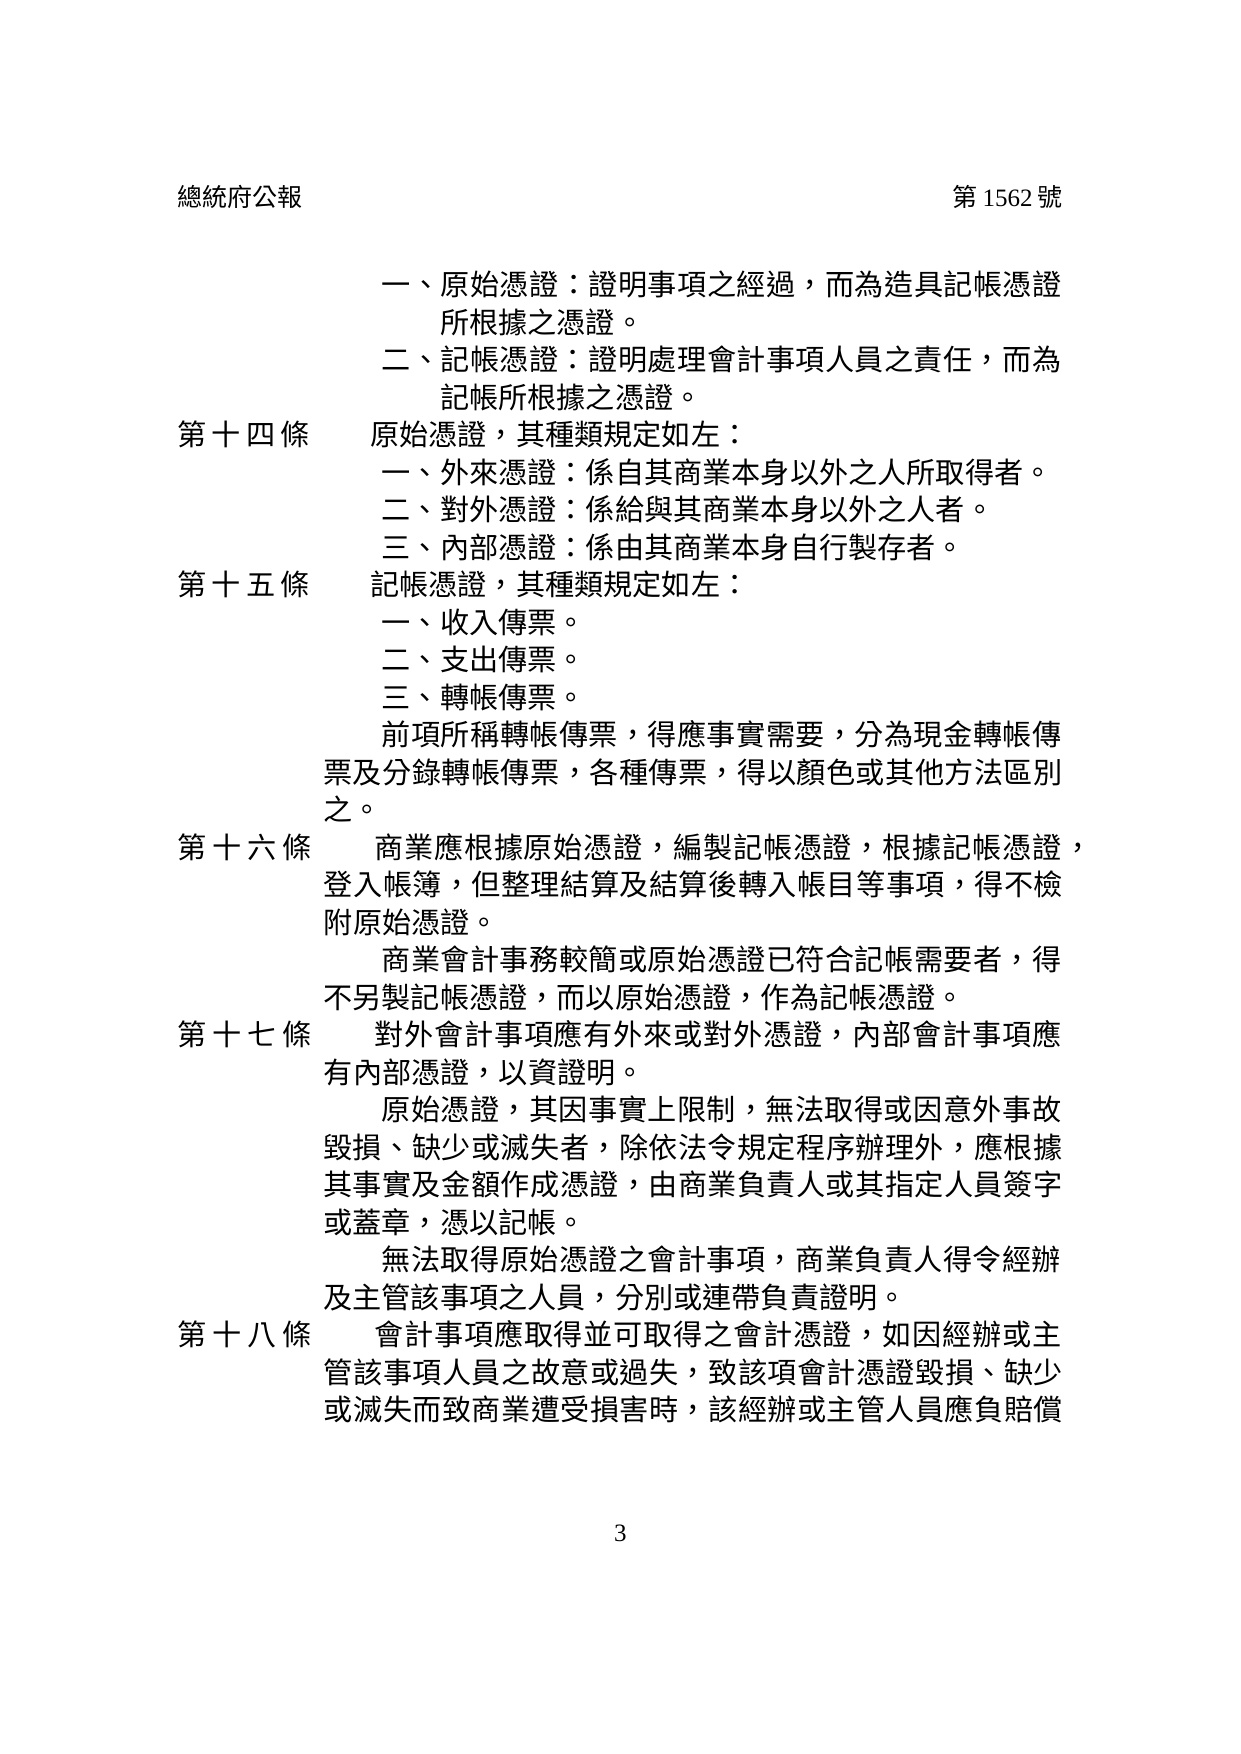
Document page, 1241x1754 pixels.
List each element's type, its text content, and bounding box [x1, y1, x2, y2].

text 一、外來憑證：係自其商業本身以外之人所取得者。 [381, 453, 1063, 491]
text 第十八條 會計事項應取得並可取得之會計憑證，如因經辦或主管該事項人員之故意或過失，致該項會計憑證毀損、缺少或滅失而致商業遭受損害時，該經辦或主管人員應負賠償 [177, 1316, 1063, 1428]
text 一、收入傳票。 [381, 603, 1063, 641]
text 第十六條 商業應根據原始憑證，編製記帳憑證，根據記帳憑證，登入帳簿，但整理結算及結算後轉入帳目等事項，得不檢附原始憑證。 [177, 828, 1063, 941]
text 第十五條 記帳憑證，其種類規定如左： [177, 566, 1063, 603]
text 第十七條 對外會計事項應有外來或對外憑證，內部會計事項應有內部憑證，以資證明。 [177, 1016, 1063, 1091]
text 第十四條 原始憑證，其種類規定如左： [177, 416, 1063, 453]
text 無法取得原始憑證之會計事項，商業負責人得令經辦及主管該事項之人員，分別或連帶負責證明。 [323, 1241, 1063, 1316]
text 二、記帳憑證：證明處理會計事項人員之責任，而為記帳所根據之憑證。 [381, 341, 1063, 416]
text 二、對外憑證：係給與其商業本身以外之人者。 [381, 491, 1063, 528]
text 原始憑證，其因事實上限制，無法取得或因意外事故毀損、缺少或滅失者，除依法令規定程序辦理外，應根據其事實及金額作成憑證，由商業負責人或其指定人員簽字或蓋章，憑以記帳。 [323, 1091, 1063, 1241]
text 三、內部憑證：係由其商業本身自行製存者。 [381, 528, 1063, 566]
text 商業會計事務較簡或原始憑證已符合記帳需要者，得不另製記帳憑證，而以原始憑證，作為記帳憑證。 [323, 941, 1063, 1016]
text 三、轉帳傳票。 [381, 678, 1063, 716]
text 二、支出傳票。 [381, 641, 1063, 678]
text 一、原始憑證：證明事項之經過，而為造具記帳憑證所根據之憑證。 [381, 266, 1063, 341]
text 前項所稱轉帳傳票，得應事實需要，分為現金轉帳傳票及分錄轉帳傳票，各種傳票，得以顏色或其他方法區別之。 [323, 716, 1063, 828]
